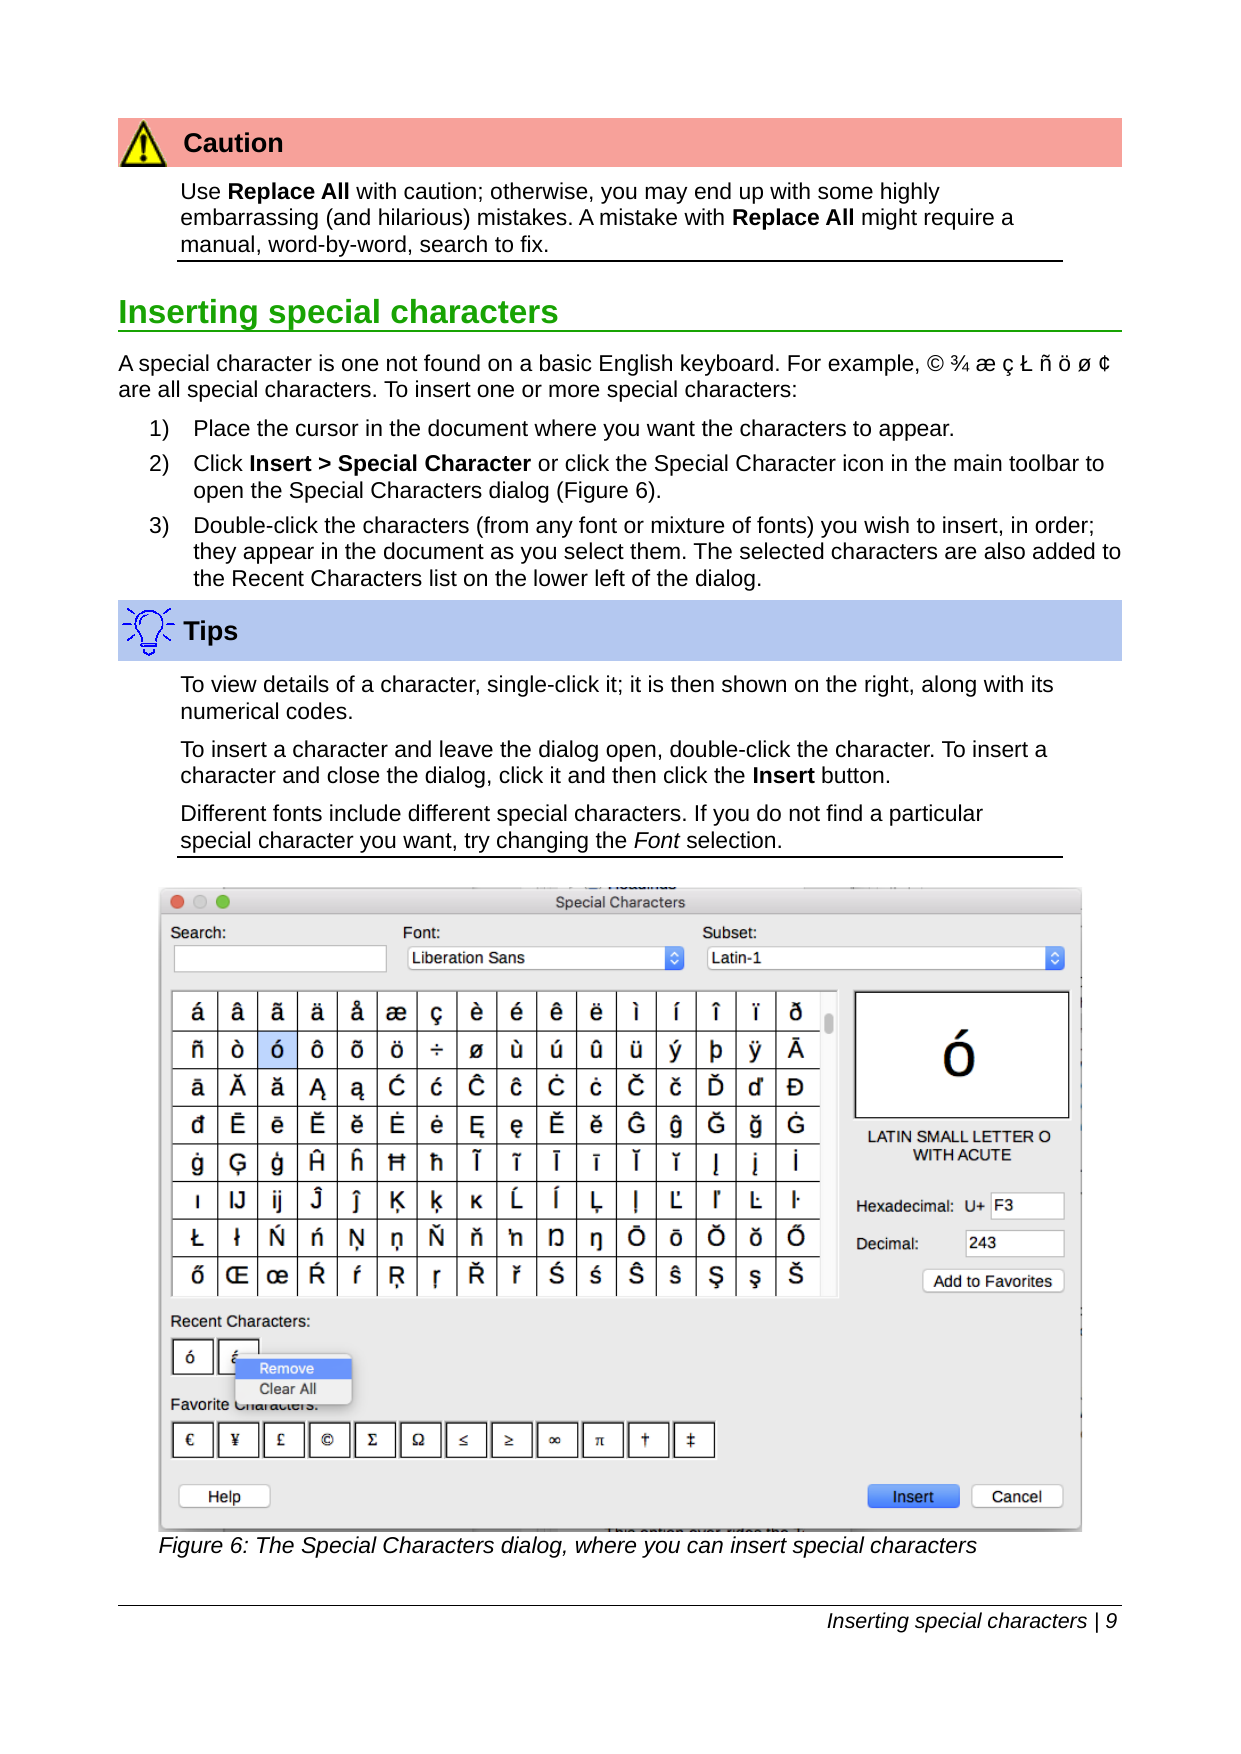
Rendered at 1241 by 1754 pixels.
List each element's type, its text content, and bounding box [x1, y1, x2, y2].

text Use Replace All with caution; otherwise, you may end up with some highly embarrassing (and hilarious) mistakes. A mistake with Replace All might require a manual, word-by-word, search to fix. [177, 175, 1063, 260]
list A special character is one not found on a basic English keyboard. For example, © ¾ æ ç Ł ñ ö ø ¢ are all special characters. To insert one or more special characters: [118, 350, 1122, 403]
picture [158, 887, 1083, 1532]
list Click Insert > Special Character or click the Special Character icon in the main toolbar to open the Special Characters dialog (Figure 6). [169, 450, 1122, 503]
subtitle Inserting special characters [118, 292, 1122, 330]
picture [119, 600, 179, 660]
subtitle Tips [118, 600, 1122, 661]
list Double-click the characters (from any font or mixture of fonts) you wish to insert, in order; they appear in the document as you select them. The selected characters are also added to the Recent Characters list on the lower left of the dialog. [169, 512, 1122, 591]
list Place the cursor in the document where you want the characters to appear. [169, 415, 1122, 441]
text Different fonts include different special characters. If you do not find a particular special character you want, try changing the Font selection. [177, 797, 1063, 856]
picture [119, 119, 167, 167]
text To view details of a character, single-click it; it is then shown on the right, along with its numerical codes. [177, 668, 1063, 724]
text To insert a character and leave the dialog open, double-click the character. To insert a character and close the dialog, click it and then click the Insert button. [177, 733, 1063, 789]
text Figure 6: The Special Characters dialog, where you can insert special characters [158, 1532, 1082, 1558]
subtitle Caution [118, 118, 1122, 167]
